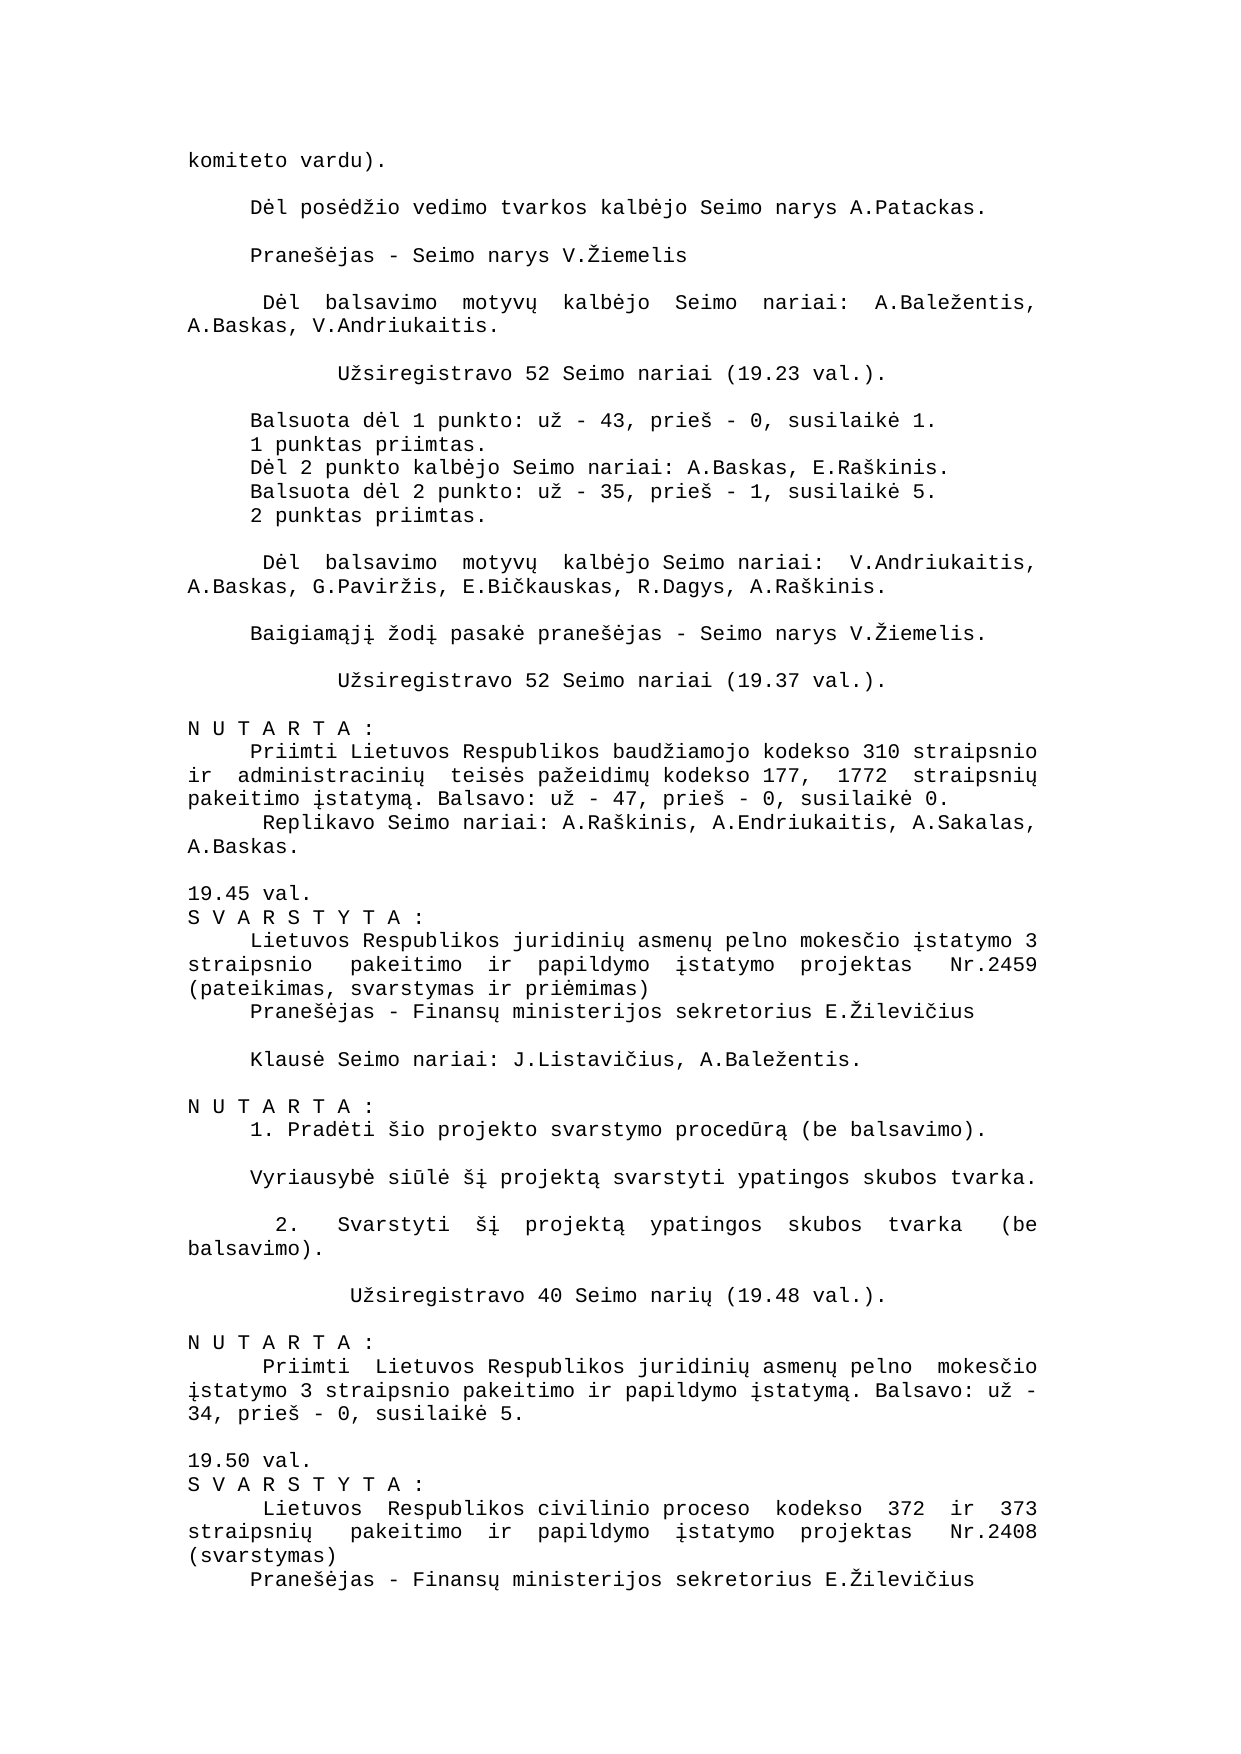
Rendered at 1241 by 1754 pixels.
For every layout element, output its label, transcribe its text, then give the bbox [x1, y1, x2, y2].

text Dėl posėdžio vedimo tvarkos kalbėjo Seimo narys A.Patackas. [187, 197, 1053, 221]
text Pranešėjas - Finansų ministerijos sekretorius E.Žilevičius [187, 1569, 1053, 1592]
text Balsuota dėl 1 punkto: už - 43, prieš - 0, susilaikė 1. [187, 410, 1053, 434]
text 2. Svarstyti šį projektą ypatingos skubos tvarka (be [187, 1214, 1053, 1238]
text straipsnių pakeitimo ir papildymo įstatymo projektas Nr.2408 [187, 1521, 1053, 1545]
text Pranešėjas - Seimo narys V.Žiemelis [187, 244, 1053, 268]
text A.Baskas, G.Paviržis, E.Bičkauskas, R.Dagys, A.Raškinis. [187, 576, 1053, 599]
text Lietuvos Respublikos civilinio proceso kodekso 372 ir 373 [187, 1498, 1053, 1521]
text Baigiamąjį žodį pasakė pranešėjas - Seimo narys V.Žiemelis. [187, 623, 1053, 647]
text 2 punktas priimtas. [187, 505, 1053, 528]
text N U T A R T A : [187, 717, 1053, 741]
text (pateikimas, svarstymas ir priėmimas) [187, 978, 1053, 1001]
text Užsiregistravo 40 Seimo narių (19.48 val.). [187, 1285, 1053, 1309]
text 19.45 val. [187, 883, 1053, 907]
text straipsnio pakeitimo ir papildymo įstatymo projektas Nr.2459 [187, 954, 1053, 978]
text 19.50 val. [187, 1451, 1053, 1474]
text A.Baskas, V.Andriukaitis. [187, 316, 1053, 339]
text S V A R S T Y T A : [187, 907, 1053, 930]
text Dėl 2 punkto kalbėjo Seimo nariai: A.Baskas, E.Raškinis. [187, 457, 1053, 481]
text balsavimo). [187, 1238, 1053, 1261]
text Dėl balsavimo motyvų kalbėjo Seimo nariai: A.Baležentis, [187, 292, 1053, 316]
text Užsiregistravo 52 Seimo nariai (19.37 val.). [187, 670, 1053, 694]
text N U T A R T A : [187, 1332, 1053, 1356]
text Užsiregistravo 52 Seimo nariai (19.23 val.). [187, 363, 1053, 386]
text įstatymo 3 straipsnio pakeitimo ir papildymo įstatymą. Balsavo: už - [187, 1379, 1053, 1403]
text Vyriausybė siūlė šį projektą svarstyti ypatingos skubos tvarka. [187, 1167, 1053, 1190]
text ir administracinių teisės pažeidimų kodekso 177, 1772 straipsnių [187, 765, 1053, 788]
text 1. Pradėti šio projekto svarstymo procedūrą (be balsavimo). [187, 1119, 1053, 1143]
text Priimti Lietuvos Respublikos juridinių asmenų pelno mokesčio [187, 1356, 1053, 1379]
text komiteto vardu). [187, 150, 1053, 174]
text 1 punktas priimtas. [187, 434, 1053, 457]
text N U T A R T A : [187, 1096, 1053, 1119]
text Klausė Seimo nariai: J.Listavičius, A.Baležentis. [187, 1048, 1053, 1072]
text A.Baskas. [187, 836, 1053, 859]
text Pranešėjas - Finansų ministerijos sekretorius E.Žilevičius [187, 1001, 1053, 1025]
text pakeitimo įstatymą. Balsavo: už - 47, prieš - 0, susilaikė 0. [187, 788, 1053, 812]
text (svarstymas) [187, 1545, 1053, 1569]
text Lietuvos Respublikos juridinių asmenų pelno mokesčio įstatymo 3 [187, 930, 1053, 954]
text Balsuota dėl 2 punkto: už - 35, prieš - 1, susilaikė 5. [187, 481, 1053, 505]
text Priimti Lietuvos Respublikos baudžiamojo kodekso 310 straipsnio [187, 741, 1053, 765]
text Replikavo Seimo nariai: A.Raškinis, A.Endriukaitis, A.Sakalas, [187, 812, 1053, 836]
text Dėl balsavimo motyvų kalbėjo Seimo nariai: V.Andriukaitis, [187, 552, 1053, 576]
text 34, prieš - 0, susilaikė 5. [187, 1403, 1053, 1427]
text S V A R S T Y T A : [187, 1474, 1053, 1498]
